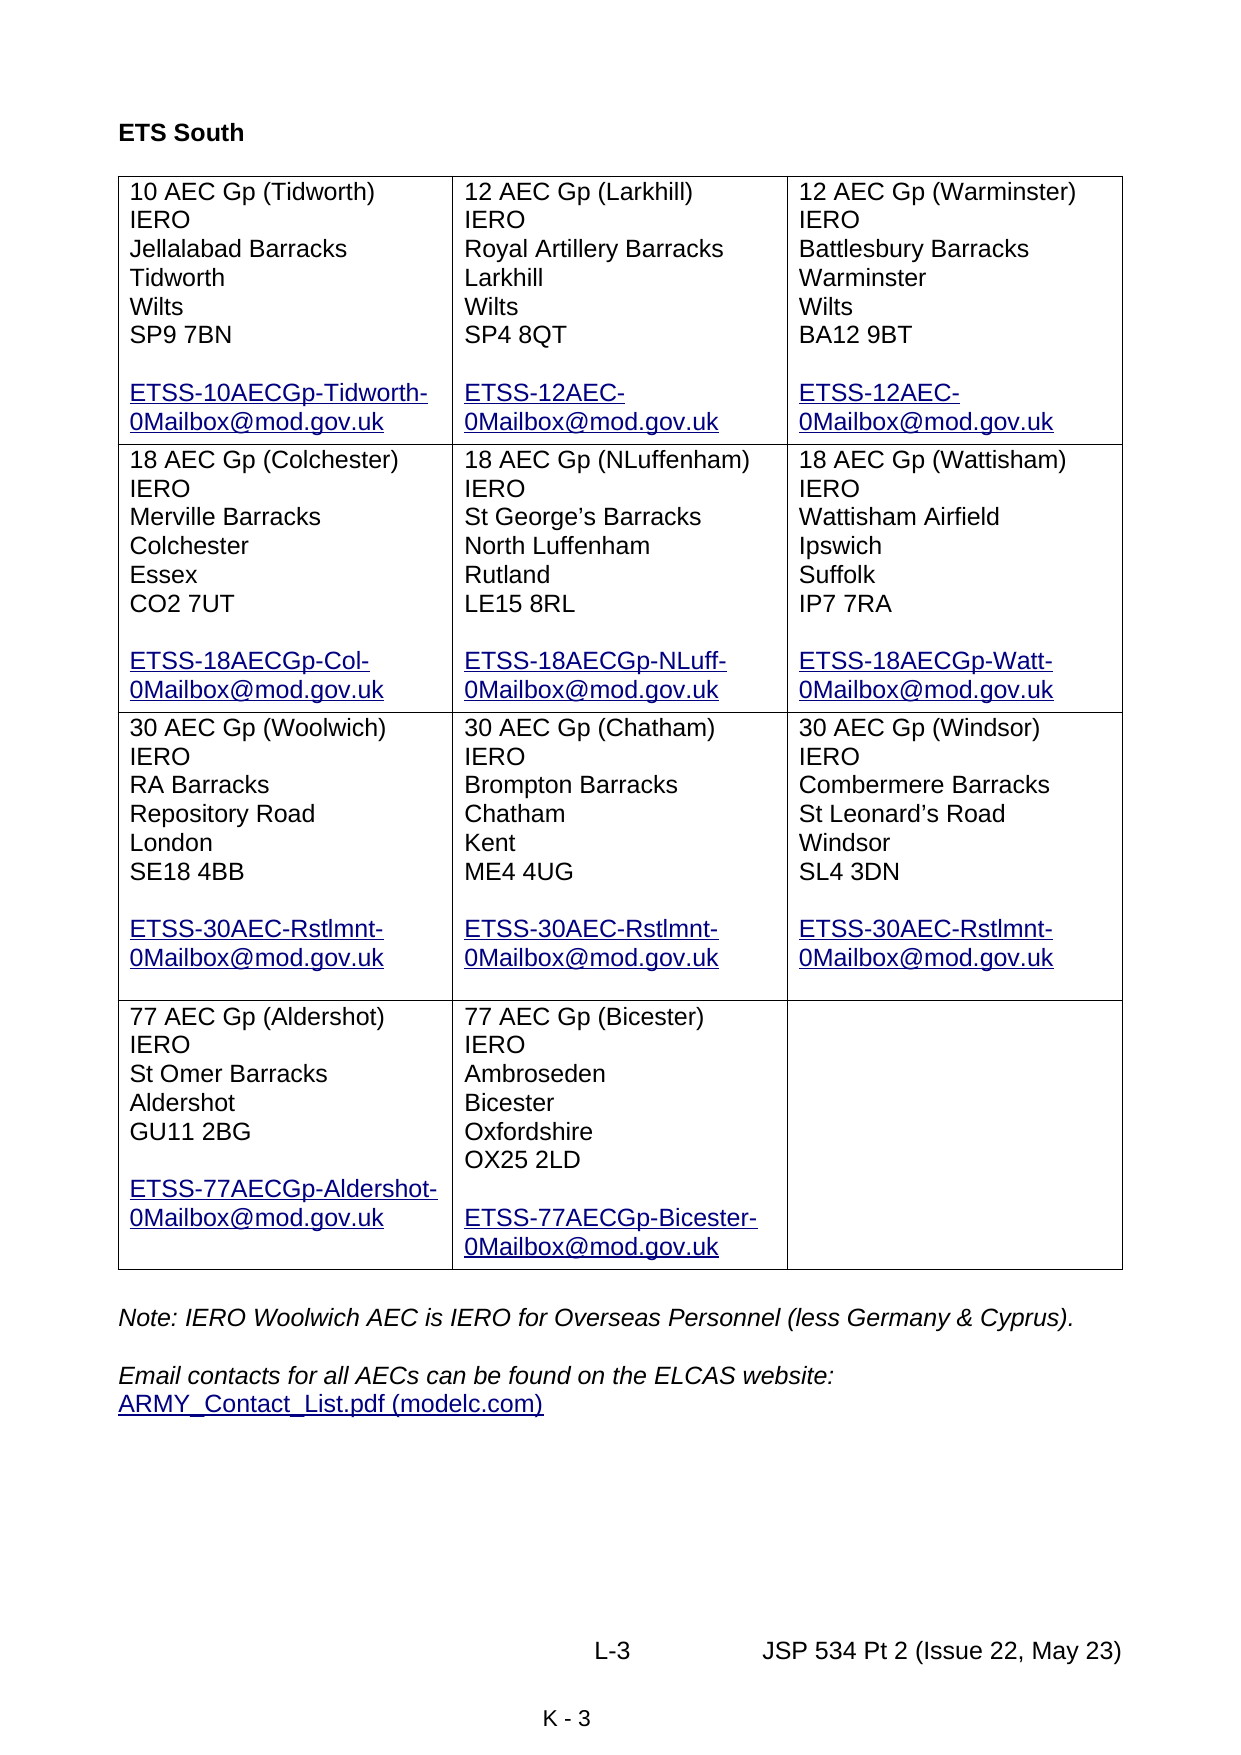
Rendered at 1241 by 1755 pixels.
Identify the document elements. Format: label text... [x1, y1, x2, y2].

table_cell 30 AEC Gp (Woolwich) IERO RA Barracks Repository Road London SE18 4BB ETSS-30AEC-Rstlmnt-0Mailbox@mod.gov.uk [119, 713, 452, 1000]
table_cell 77 AEC Gp (Aldershot) IERO St Omer Barracks Aldershot GU11 2BG ETSS-77AECGp-Aldershot-0Mailbox@mod.gov.uk [119, 1001, 452, 1268]
table_header 10 AEC Gp (Tidworth) IERO Jellalabad Barracks Tidworth Wilts SP9 7BN ETSS-10AECGp-Tidworth-0Mailbox@mod.gov.uk [119, 177, 452, 444]
text [518, 1698, 606, 1754]
table_header 12 AEC Gp (Warminster) IERO Battlesbury Barracks Warminster Wilts BA12 9BT ETSS-12AEC-0Mailbox@mod.gov.uk [788, 177, 1122, 444]
table_header 12 AEC Gp (Larkhill) IERO Royal Artillery Barracks Larkhill Wilts SP4 8QT ETSS-12AEC-0Mailbox@mod.gov.uk [453, 177, 787, 444]
table_cell 30 AEC Gp (Chatham) IERO Brompton Barracks Chatham Kent ME4 4UG ETSS-30AEC-Rstlmnt-0Mailbox@mod.gov.uk [453, 713, 787, 1000]
text Note: IERO Woolwich AEC is IERO for Overseas Personnel (less Germany & Cyprus). [118, 1303, 1122, 1332]
table_cell 18 AEC Gp (Wattisham) IERO Wattisham Airfield Ipswich Suffolk IP7 7RA ETSS-18AECGp-Watt-0Mailbox@mod.gov.uk [788, 445, 1122, 712]
text Email contacts for all AECs can be found on the ELCAS website: ARMY_Contact_List.pdf (modelc.com) [118, 1361, 1122, 1418]
table_cell 30 AEC Gp (Windsor) IERO Combermere Barracks St Leonard’s Road Windsor SL4 3DN ETSS-30AEC-Rstlmnt-0Mailbox@mod.gov.uk [788, 713, 1122, 1000]
table_cell 18 AEC Gp (NLuffenham) IERO St George’s Barracks North Luffenham Rutland LE15 8RL ETSS-18AECGp-NLuff-0Mailbox@mod.gov.uk [453, 445, 787, 712]
table_cell 18 AEC Gp (Colchester) IERO Merville Barracks Colchester Essex CO2 7UT ETSS-18AECGp-Col-0Mailbox@mod.gov.uk [119, 445, 452, 712]
table_cell [788, 1001, 1122, 1268]
table_cell 77 AEC Gp (Bicester) IERO Ambroseden Bicester Oxfordshire OX25 2LD ETSS-77AECGp-Bicester-0Mailbox@mod.gov.uk [453, 1001, 787, 1268]
text ETS South [118, 118, 1122, 147]
text K - 3 [533, 1705, 591, 1732]
